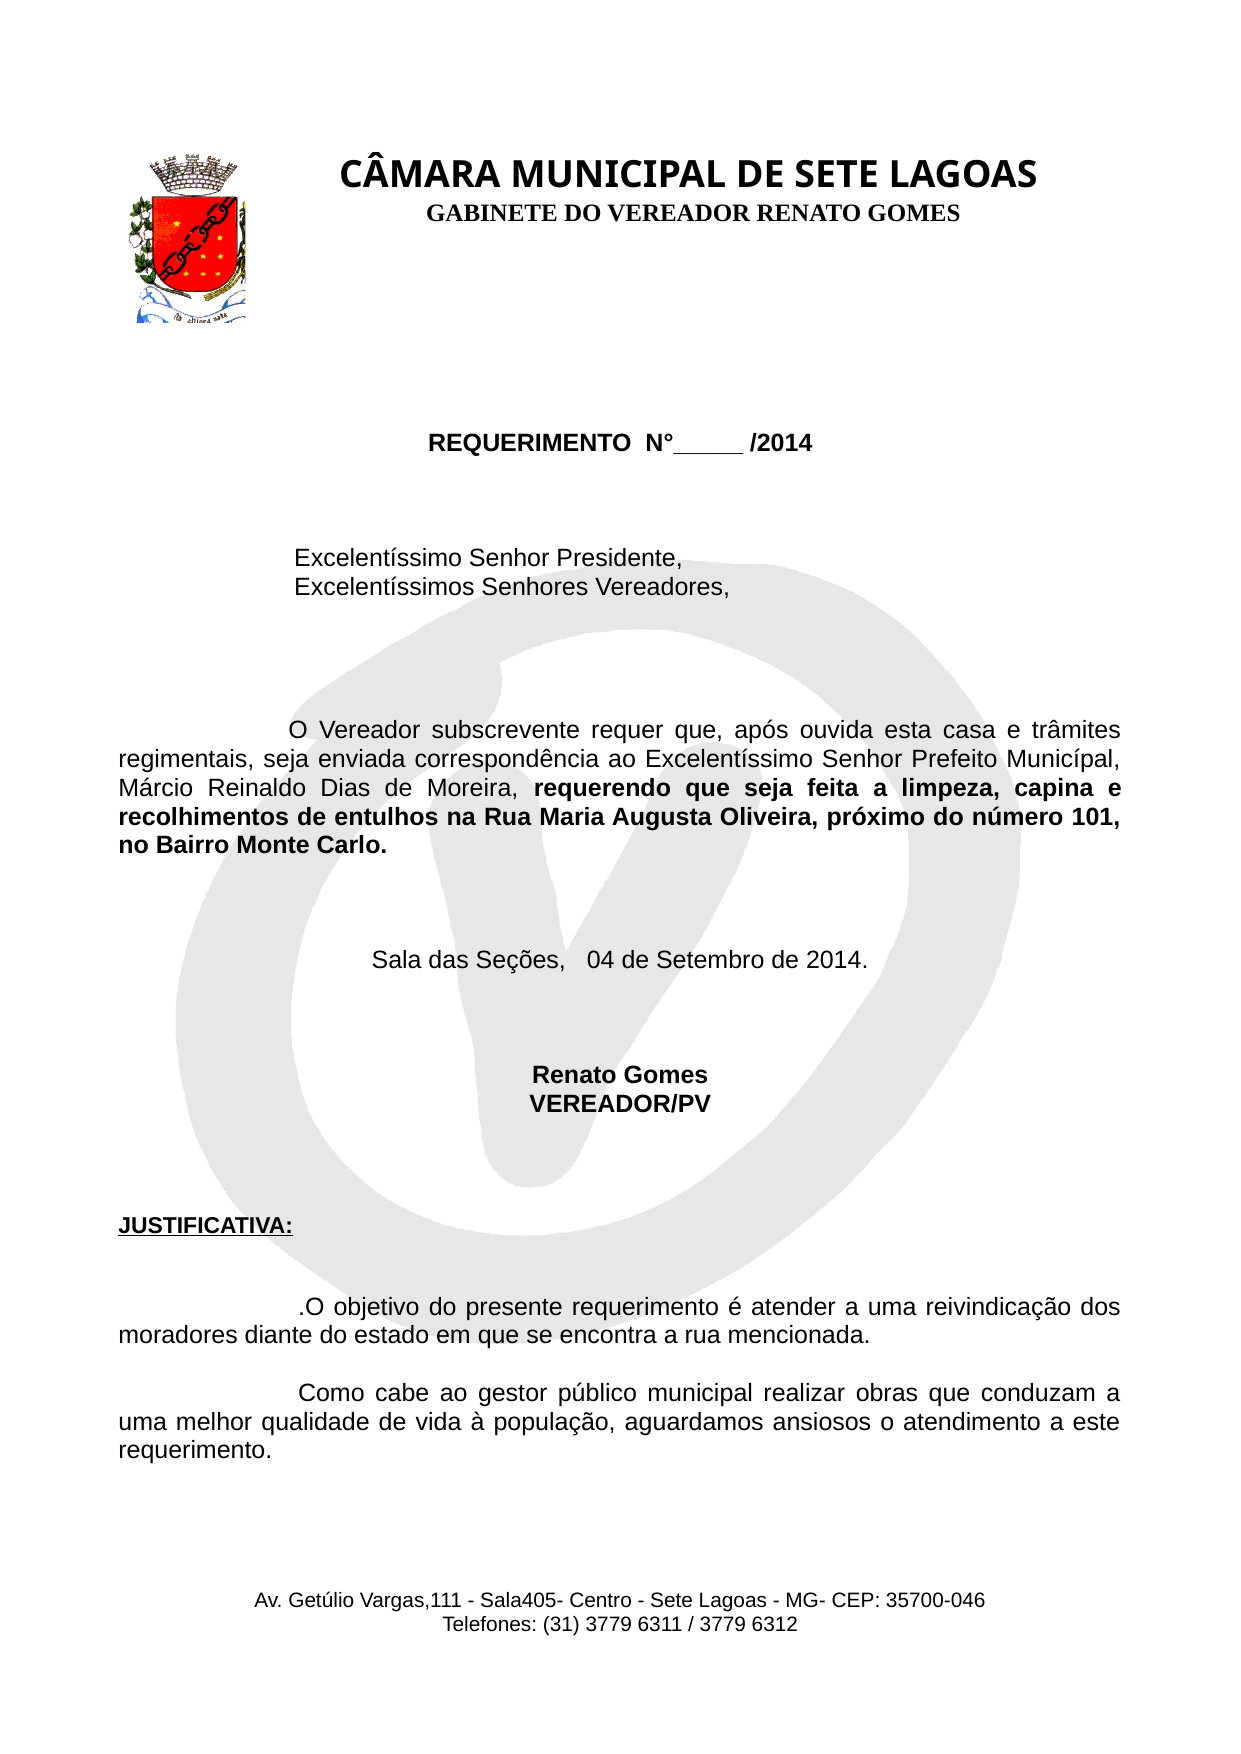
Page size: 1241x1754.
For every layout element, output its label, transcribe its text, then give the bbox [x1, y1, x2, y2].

text Sala das Seções, 04 de Setembro de 2014. [1064, 945, 1122, 974]
text Como cabe ao gestor público municipal realizar obras que conduzam a uma melhor qualidade de vida à população, aguardamos ansiosos o atendimento a este requerimento. [118, 1378, 1122, 1464]
text Excelentíssimos Senhores Vereadores, [1064, 572, 1122, 600]
text O Vereador subscrevente requer que, após ouvida esta casa e trâmites regimentais, seja enviada correspondência ao Excelentíssimo Senhor Prefeito Municípal, Márcio Reinaldo Dias de Moreira, requerendo que seja feita a limpeza, capina e recolhimentos de entulhos na Rua Maria Augusta Oliveira, próximo do número 101, no Bairro Monte Carlo. [1064, 715, 1122, 859]
text REQUERIMENTO N°_____ /2014 [118, 428, 1122, 457]
text JUSTIFICATIVA: [118, 1212, 141, 1235]
text GABINETE DO VEREADOR RENATO GOMES [246, 198, 1122, 227]
text JUSTIFICATIVA: [1064, 1212, 1122, 1239]
text VEREADOR/PV [1064, 1089, 1122, 1118]
text .O objetivo do presente requerimento é atender a uma reivindicação dos moradores diante do estado em que se encontra a rua mencionada. [1064, 1291, 1122, 1349]
text Excelentíssimo Senhor Presidente, [118, 543, 141, 572]
text CÂMARA MUNICIPAL DE SETE LAGOAS [118, 147, 1122, 198]
text Excelentíssimo Senhor Presidente, [1064, 543, 1122, 572]
picture [125, 151, 246, 323]
text VEREADOR/PV [118, 1089, 141, 1118]
text Renato Gomes [118, 1060, 141, 1089]
text Renato Gomes [1064, 1060, 1122, 1089]
